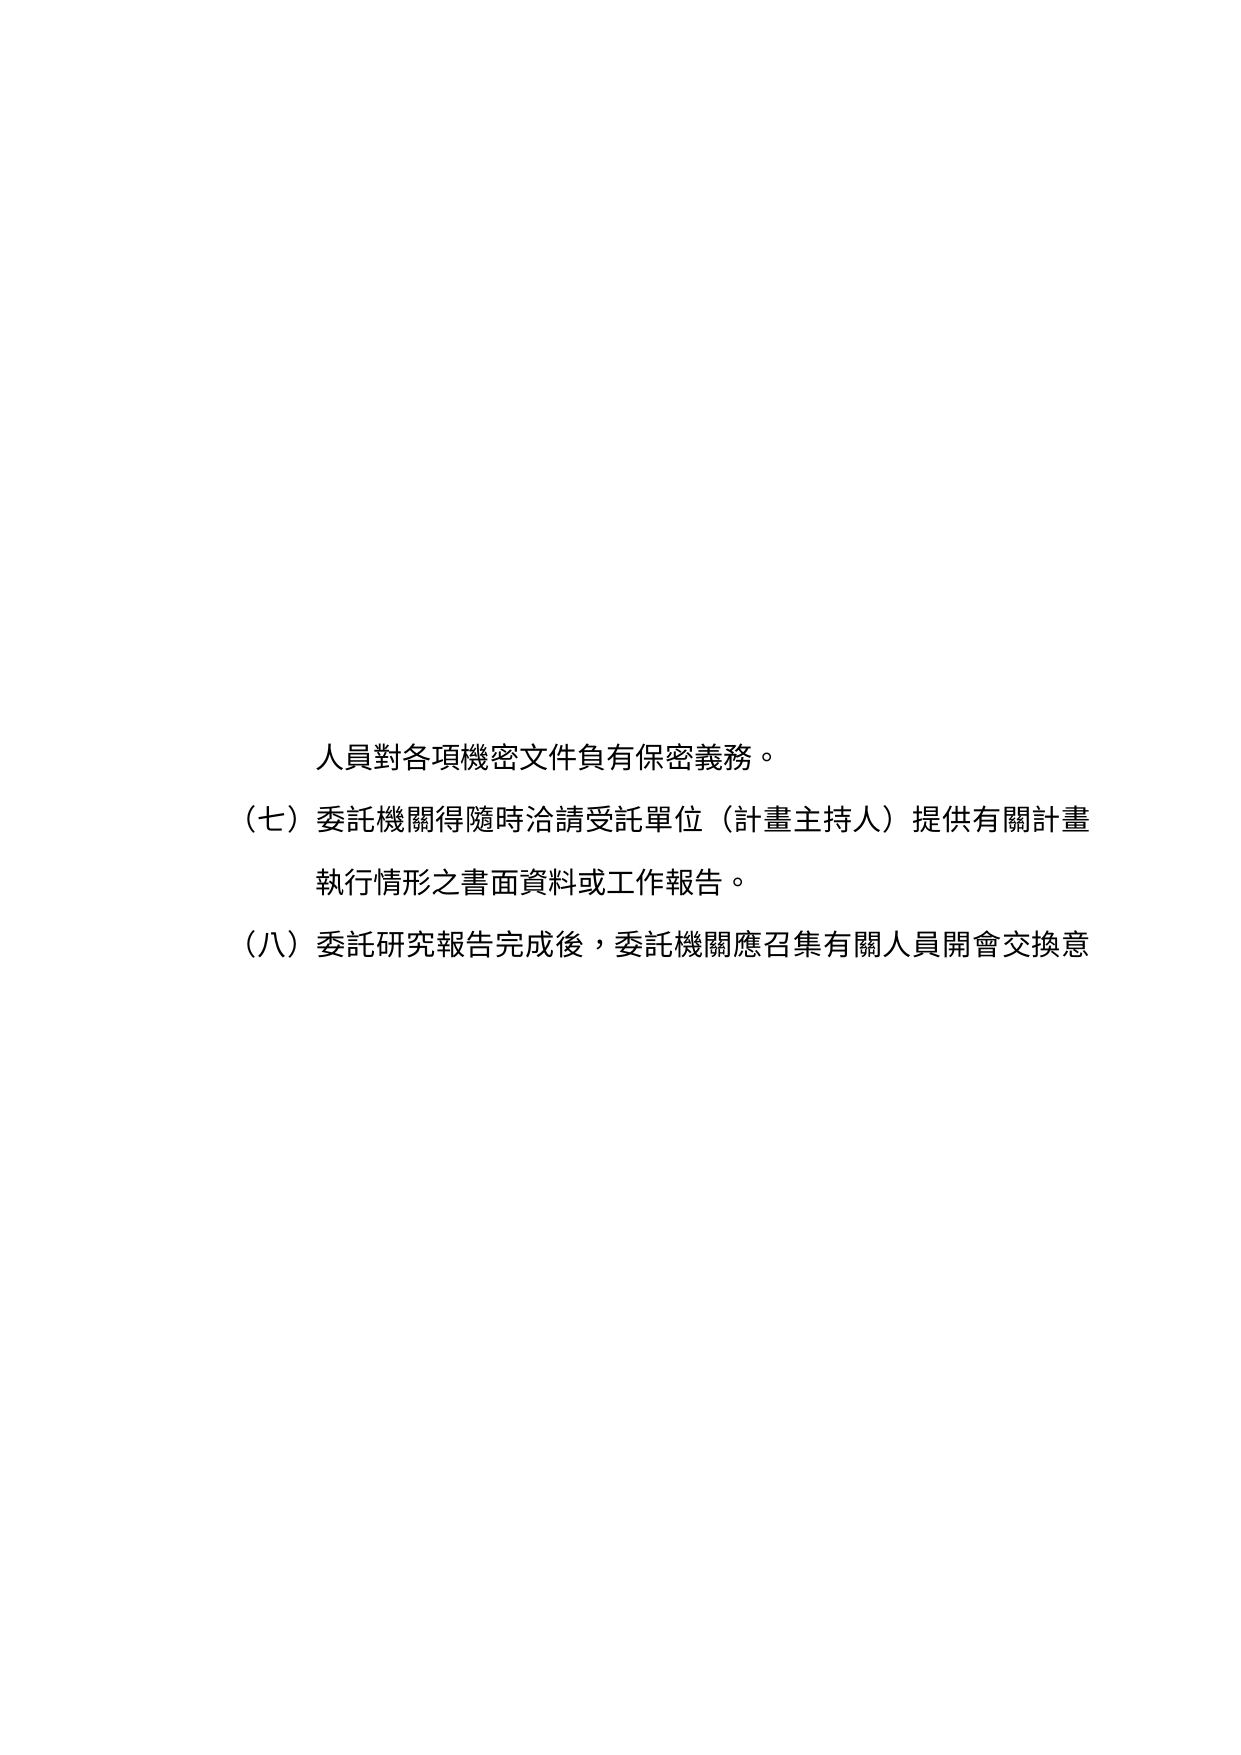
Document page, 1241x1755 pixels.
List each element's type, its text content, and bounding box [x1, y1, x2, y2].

text 人員對各項機密文件負有保密義務。 [227, 714, 1093, 776]
text （七）委託機關得隨時洽請受託單位（計畫主持人）提供有關計畫執行情形之書面資料或工作報告。 [227, 776, 1093, 901]
text （八）委託研究報告完成後，委託機關應召集有關人員開會交換意 [227, 901, 1093, 964]
